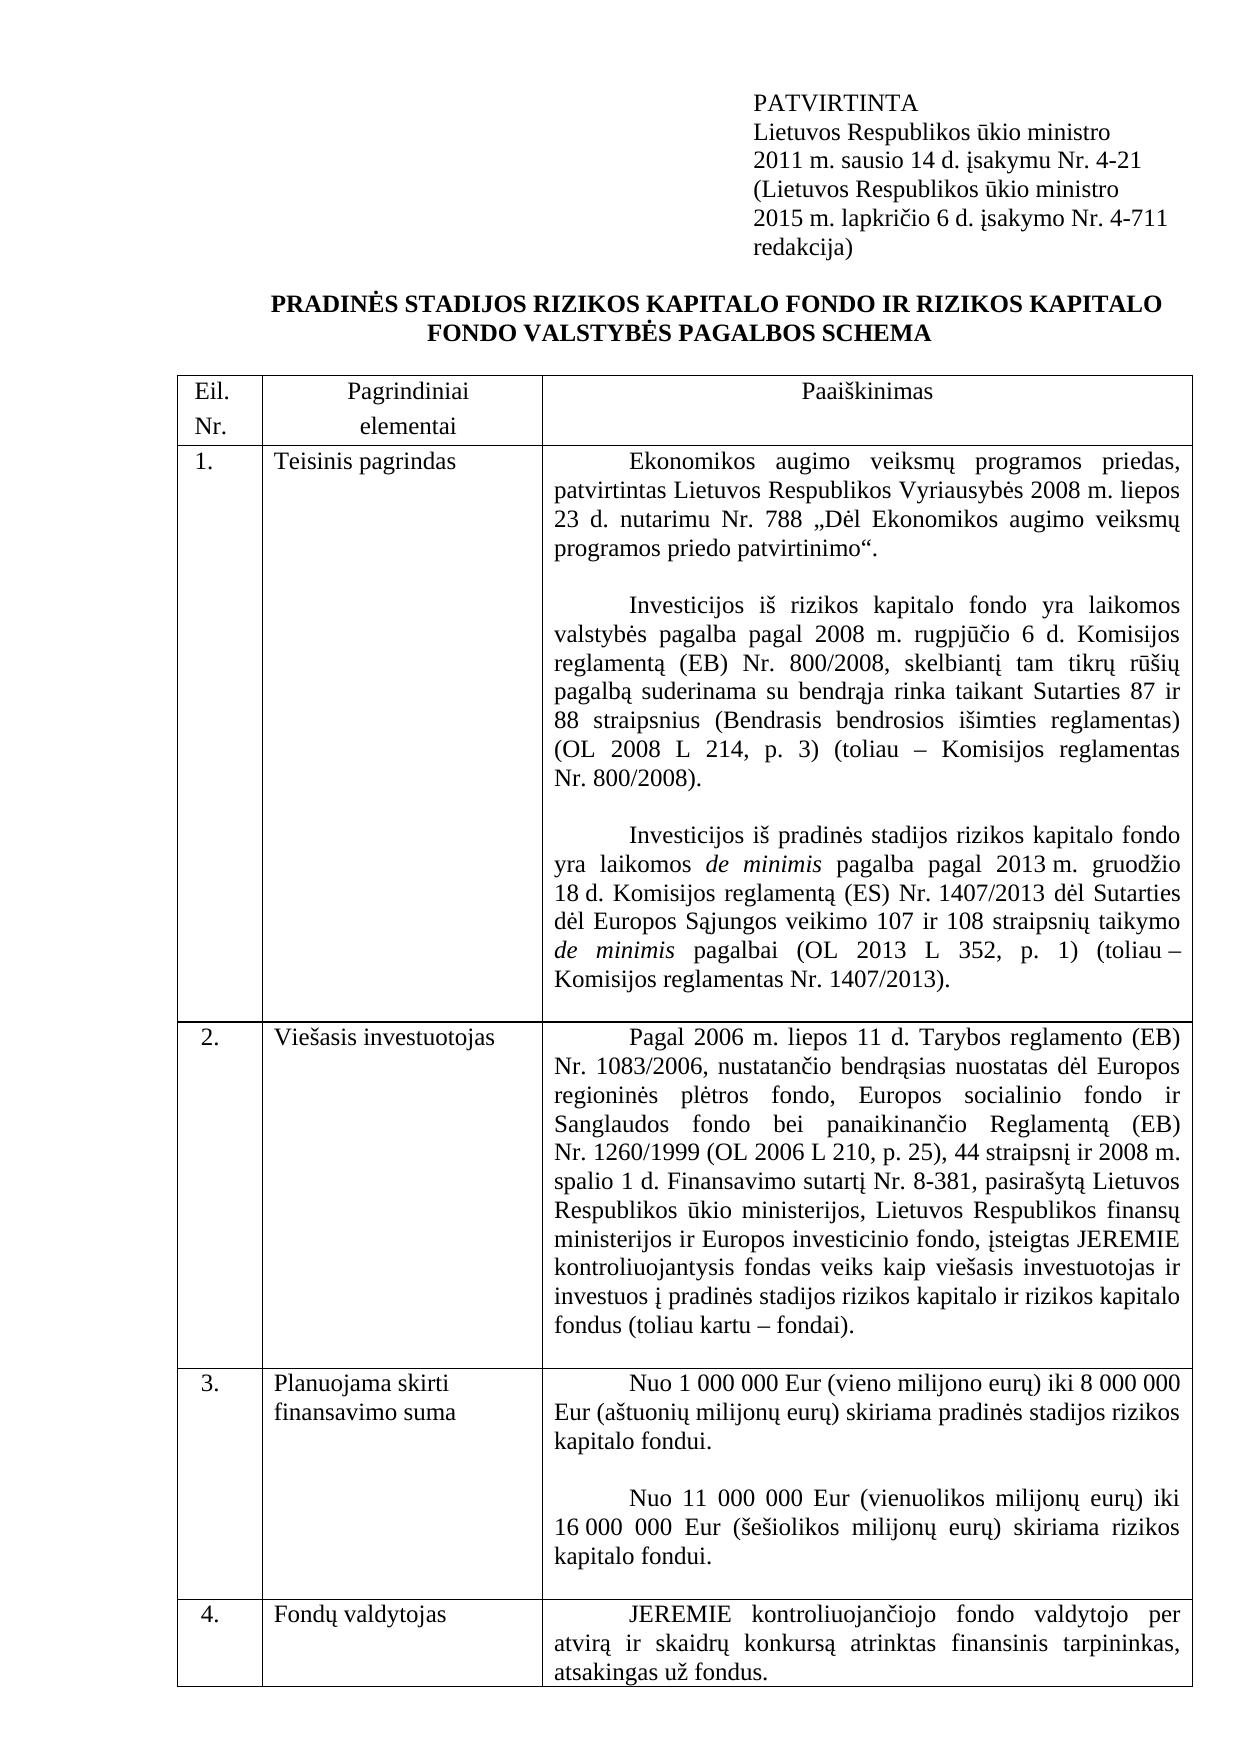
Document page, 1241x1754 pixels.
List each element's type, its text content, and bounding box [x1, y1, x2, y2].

table_cell Nuo 1 000 000 Eur (vieno milijono eurų) iki 8 000 000 Eur (aštuonių milijonų eurų) skiriama pradinės stadijos rizikos kapitalo fondui. Nuo 11 000 000 Eur (vienuolikos milijonų eurų) iki 16 000 000 Eur (šešiolikos milijonų eurų) skiriama rizikos kapitalo fondui. [543, 1369, 1192, 1598]
table_header Paaiškinimas [543, 376, 1192, 445]
text 2015 m. lapkričio 6 d. įsakymo Nr. 4-711 [618, 203, 1181, 232]
table_cell Fondų valdytojas [263, 1600, 542, 1686]
table_cell Viešasis investuotojas [263, 1023, 542, 1367]
text PRADINĖS STADIJOS RIZIKOS KAPITALO FONDO IR RIZIKOS KAPITALO FONDO VALSTYBĖS PAGALBOS SCHEMA [177, 289, 1181, 347]
table_cell 1. [178, 446, 262, 1021]
table_cell JEREMIE kontroliuojančiojo fondo valdytojo per atvirą ir skaidrų konkursą atrinktas finansinis tarpininkas, atsakingas už fondus. [543, 1600, 1192, 1686]
table_cell 4. [178, 1600, 262, 1686]
table_cell Ekonomikos augimo veiksmų programos priedas, patvirtintas Lietuvos Respublikos Vyriausybės 2008 m. liepos 23 d. nutarimu Nr. 788 „Dėl Ekonomikos augimo veiksmų programos priedo patvirtinimo“. Investicijos iš rizikos kapitalo fondo yra laikomos valstybės pagalba pagal 2008 m. rugpjūčio 6 d. Komisijos reglamentą (EB) Nr. 800/2008, skelbiantį tam tikrų rūšių pagalbą suderinama su bendrąja rinka taikant Sutarties 87 ir 88 straipsnius (Bendrasis bendrosios išimties reglamentas) (OL 2008 L 214, p. 3) (toliau – Komisijos reglamentas Nr. 800/2008). Investicijos iš pradinės stadijos rizikos kapitalo fondo yra laikomos de minimis pagalba pagal 2013 m. gruodžio 18 d. Komisijos reglamentą (ES) Nr. 1407/2013 dėl Sutarties dėl Europos Sąjungos veikimo 107 ir 108 straipsnių taikymo de minimis pagalbai (OL 2013 L 352, p. 1) (toliau – Komisijos reglamentas Nr. 1407/2013). [543, 446, 1192, 1021]
table_cell 3. [178, 1369, 262, 1598]
text 2011 m. sausio 14 d. įsakymu Nr. 4-21 [618, 145, 1181, 174]
text redakcija) [618, 232, 1181, 260]
table_cell Teisinis pagrindas [263, 446, 542, 1021]
table_header Pagrindiniai elementai [263, 376, 542, 445]
table_cell Pagal 2006 m. liepos 11 d. Tarybos reglamento (EB) Nr. 1083/2006, nustatančio bendrąsias nuostatas dėl Europos regioninės plėtros fondo, Europos socialinio fondo ir Sanglaudos fondo bei panaikinančio Reglamentą (EB) Nr. 1260/1999 (OL 2006 L 210, p. 25), 44 straipsnį ir 2008 m. spalio 1 d. Finansavimo sutartį Nr. 8-381, pasirašytą Lietuvos Respublikos ūkio ministerijos, Lietuvos Respublikos finansų ministerijos ir Europos investicinio fondo, įsteigtas JEREMIE kontroliuojantysis fondas veiks kaip viešasis investuotojas ir investuos į pradinės stadijos rizikos kapitalo ir rizikos kapitalo fondus (toliau kartu – fondai). [543, 1023, 1192, 1367]
text PATVIRTINTA [692, 88, 1181, 117]
text Lietuvos Respublikos ūkio ministro [618, 117, 1181, 145]
table_cell Planuojama skirti finansavimo suma [263, 1369, 542, 1598]
text (Lietuvos Respublikos ūkio ministro [618, 174, 1181, 203]
table_cell 2. [178, 1023, 262, 1367]
table_header Eil. Nr. [178, 376, 262, 445]
